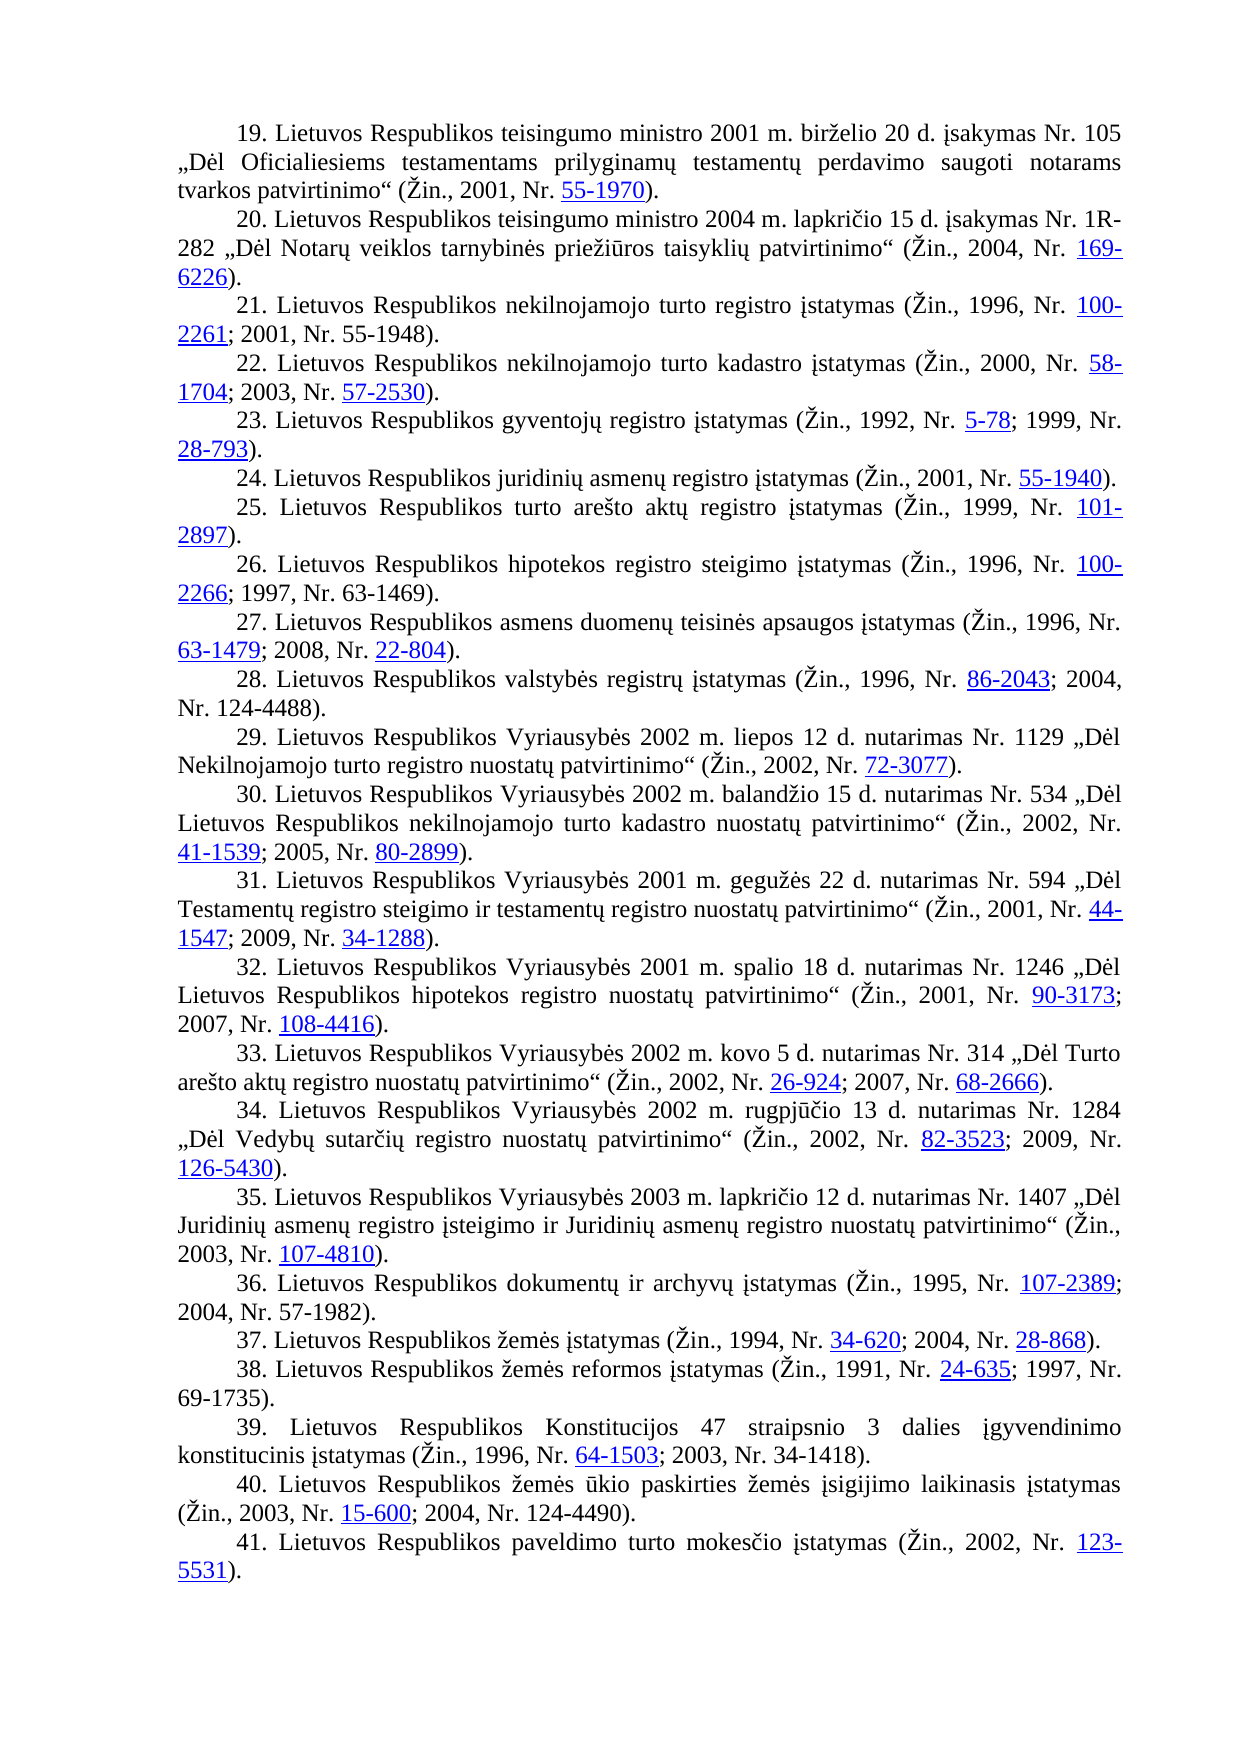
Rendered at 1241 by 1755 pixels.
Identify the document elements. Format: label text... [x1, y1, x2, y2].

text 22. Lietuvos Respublikos nekilnojamojo turto kadastro įstatymas (Žin., 2000, Nr. 58-1704; 2003, Nr. 57-2530). [177, 348, 1122, 406]
text 32. Lietuvos Respublikos Vyriausybės 2001 m. spalio 18 d. nutarimas Nr. 1246 „Dėl Lietuvos Respublikos hipotekos registro nuostatų patvirtinimo“ (Žin., 2001, Nr. 90-3173; 2007, Nr. 108-4416). [177, 952, 1122, 1038]
text 28. Lietuvos Respublikos valstybės registrų įstatymas (Žin., 1996, Nr. 86-2043; 2004, Nr. 124-4488). [177, 664, 1122, 722]
text 33. Lietuvos Respublikos Vyriausybės 2002 m. kovo 5 d. nutarimas Nr. 314 „Dėl Turto arešto aktų registro nuostatų patvirtinimo“ (Žin., 2002, Nr. 26-924; 2007, Nr. 68-2666). [177, 1038, 1122, 1096]
text 38. Lietuvos Respublikos žemės reformos įstatymas (Žin., 1991, Nr. 24-635; 1997, Nr. 69-1735). [177, 1354, 1122, 1412]
text 21. Lietuvos Respublikos nekilnojamojo turto registro įstatymas (Žin., 1996, Nr. 100-2261; 2001, Nr. 55-1948). [177, 291, 1122, 348]
text 19. Lietuvos Respublikos teisingumo ministro 2001 m. birželio 20 d. įsakymas Nr. 105 „Dėl Oficialiesiems testamentams prilyginamų testamentų perdavimo saugoti notarams tvarkos patvirtinimo“ (Žin., 2001, Nr. 55-1970). [177, 118, 1122, 204]
text 24. Lietuvos Respublikos juridinių asmenų registro įstatymas (Žin., 2001, Nr. 55-1940). [177, 463, 1122, 492]
text 26. Lietuvos Respublikos hipotekos registro steigimo įstatymas (Žin., 1996, Nr. 100-2266; 1997, Nr. 63-1469). [177, 549, 1122, 607]
text 20. Lietuvos Respublikos teisingumo ministro 2004 m. lapkričio 15 d. įsakymas Nr. 1R-282 „Dėl Notarų veiklos tarnybinės priežiūros taisyklių patvirtinimo“ (Žin., 2004, Nr. 169-6226). [177, 204, 1122, 291]
text 25. Lietuvos Respublikos turto arešto aktų registro įstatymas (Žin., 1999, Nr. 101-2897). [177, 492, 1122, 549]
text 41. Lietuvos Respublikos paveldimo turto mokesčio įstatymas (Žin., 2002, Nr. 123-5531). [177, 1527, 1122, 1584]
text 30. Lietuvos Respublikos Vyriausybės 2002 m. balandžio 15 d. nutarimas Nr. 534 „Dėl Lietuvos Respublikos nekilnojamojo turto kadastro nuostatų patvirtinimo“ (Žin., 2002, Nr. 41-1539; 2005, Nr. 80-2899). [177, 779, 1122, 866]
text 39. Lietuvos Respublikos Konstitucijos 47 straipsnio 3 dalies įgyvendinimo konstitucinis įstatymas (Žin., 1996, Nr. 64-1503; 2003, Nr. 34-1418). [177, 1412, 1122, 1469]
text 29. Lietuvos Respublikos Vyriausybės 2002 m. liepos 12 d. nutarimas Nr. 1129 „Dėl Nekilnojamojo turto registro nuostatų patvirtinimo“ (Žin., 2002, Nr. 72-3077). [177, 722, 1122, 779]
text 37. Lietuvos Respublikos žemės įstatymas (Žin., 1994, Nr. 34-620; 2004, Nr. 28-868). [177, 1326, 1122, 1354]
text 40. Lietuvos Respublikos žemės ūkio paskirties žemės įsigijimo laikinasis įstatymas (Žin., 2003, Nr. 15-600; 2004, Nr. 124-4490). [177, 1469, 1122, 1527]
text 34. Lietuvos Respublikos Vyriausybės 2002 m. rugpjūčio 13 d. nutarimas Nr. 1284 „Dėl Vedybų sutarčių registro nuostatų patvirtinimo“ (Žin., 2002, Nr. 82-3523; 2009, Nr. 126-5430). [177, 1096, 1122, 1182]
text 27. Lietuvos Respublikos asmens duomenų teisinės apsaugos įstatymas (Žin., 1996, Nr. 63-1479; 2008, Nr. 22-804). [177, 607, 1122, 664]
text 36. Lietuvos Respublikos dokumentų ir archyvų įstatymas (Žin., 1995, Nr. 107-2389; 2004, Nr. 57-1982). [177, 1268, 1122, 1326]
text 23. Lietuvos Respublikos gyventojų registro įstatymas (Žin., 1992, Nr. 5-78; 1999, Nr. 28-793). [177, 406, 1122, 463]
text 31. Lietuvos Respublikos Vyriausybės 2001 m. gegužės 22 d. nutarimas Nr. 594 „Dėl Testamentų registro steigimo ir testamentų registro nuostatų patvirtinimo“ (Žin., 2001, Nr. 44-1547; 2009, Nr. 34-1288). [177, 866, 1122, 952]
text 35. Lietuvos Respublikos Vyriausybės 2003 m. lapkričio 12 d. nutarimas Nr. 1407 „Dėl Juridinių asmenų registro įsteigimo ir Juridinių asmenų registro nuostatų patvirtinimo“ (Žin., 2003, Nr. 107-4810). [177, 1182, 1122, 1268]
